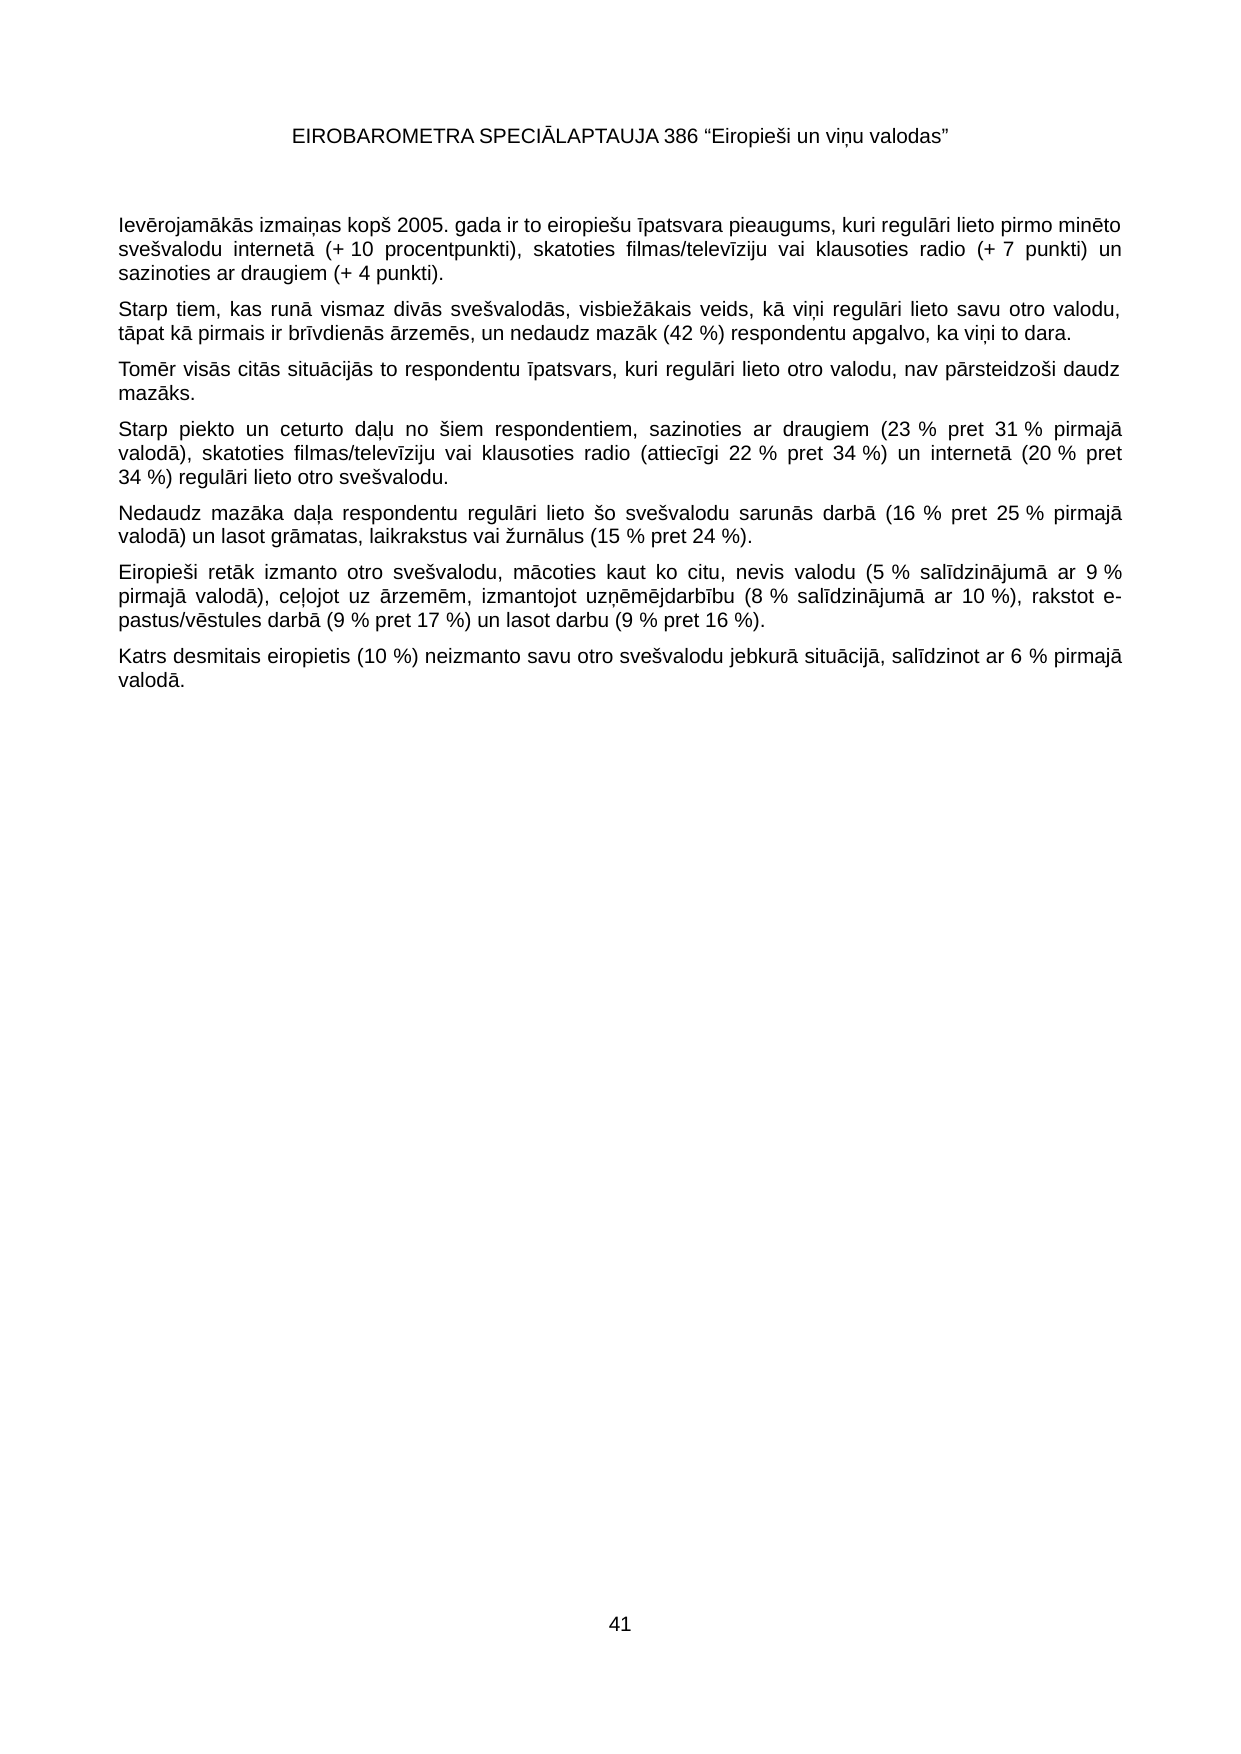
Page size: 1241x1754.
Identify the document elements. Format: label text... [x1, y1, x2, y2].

text Starp tiem, kas runā vismaz divās svešvalodās, visbiežākais veids, kā viņi regulāri lieto savu otro valodu, tāpat kā pirmais ir brīvdienās ārzemēs, un nedaudz mazāk (42 %) respondentu apgalvo, ka viņi to dara. [118, 297, 1122, 345]
text Starp piekto un ceturto daļu no šiem respondentiem, sazinoties ar draugiem (23 % pret 31 % pirmajā valodā), skatoties filmas/televīziju vai klausoties radio (attiecīgi 22 % pret 34 %) un internetā (20 % pret 34 %) regulāri lieto otro svešvalodu. [118, 417, 1122, 488]
text Tomēr visās citās situācijās to respondentu īpatsvars, kuri regulāri lieto otro valodu, nav pārsteidzoši daudz mazāks. [118, 357, 1122, 405]
text Ievērojamākās izmaiņas kopš 2005. gada ir to eiropiešu īpatsvara pieaugums, kuri regulāri lieto pirmo minēto svešvalodu internetā (+ 10 procentpunkti), skatoties filmas/televīziju vai klausoties radio (+ 7 punkti) un sazinoties ar draugiem (+ 4 punkti). [118, 213, 1122, 285]
text Katrs desmitais eiropietis (10 %) neizmanto savu otro svešvalodu jebkurā situācijā, salīdzinot ar 6 % pirmajā valodā. [118, 644, 1122, 692]
text Nedaudz mazāka daļa respondentu regulāri lieto šo svešvalodu sarunās darbā (16 % pret 25 % pirmajā valodā) un lasot grāmatas, laikrakstus vai žurnālus (15 % pret 24 %). [118, 500, 1122, 548]
text Eiropieši retāk izmanto otro svešvalodu, mācoties kaut ko citu, nevis valodu (5 % salīdzinājumā ar 9 % pirmajā valodā), ceļojot uz ārzemēm, izmantojot uzņēmējdarbību (8 % salīdzinājumā ar 10 %), rakstot e-pastus/vēstules darbā (9 % pret 17 %) un lasot darbu (9 % pret 16 %). [118, 560, 1122, 632]
